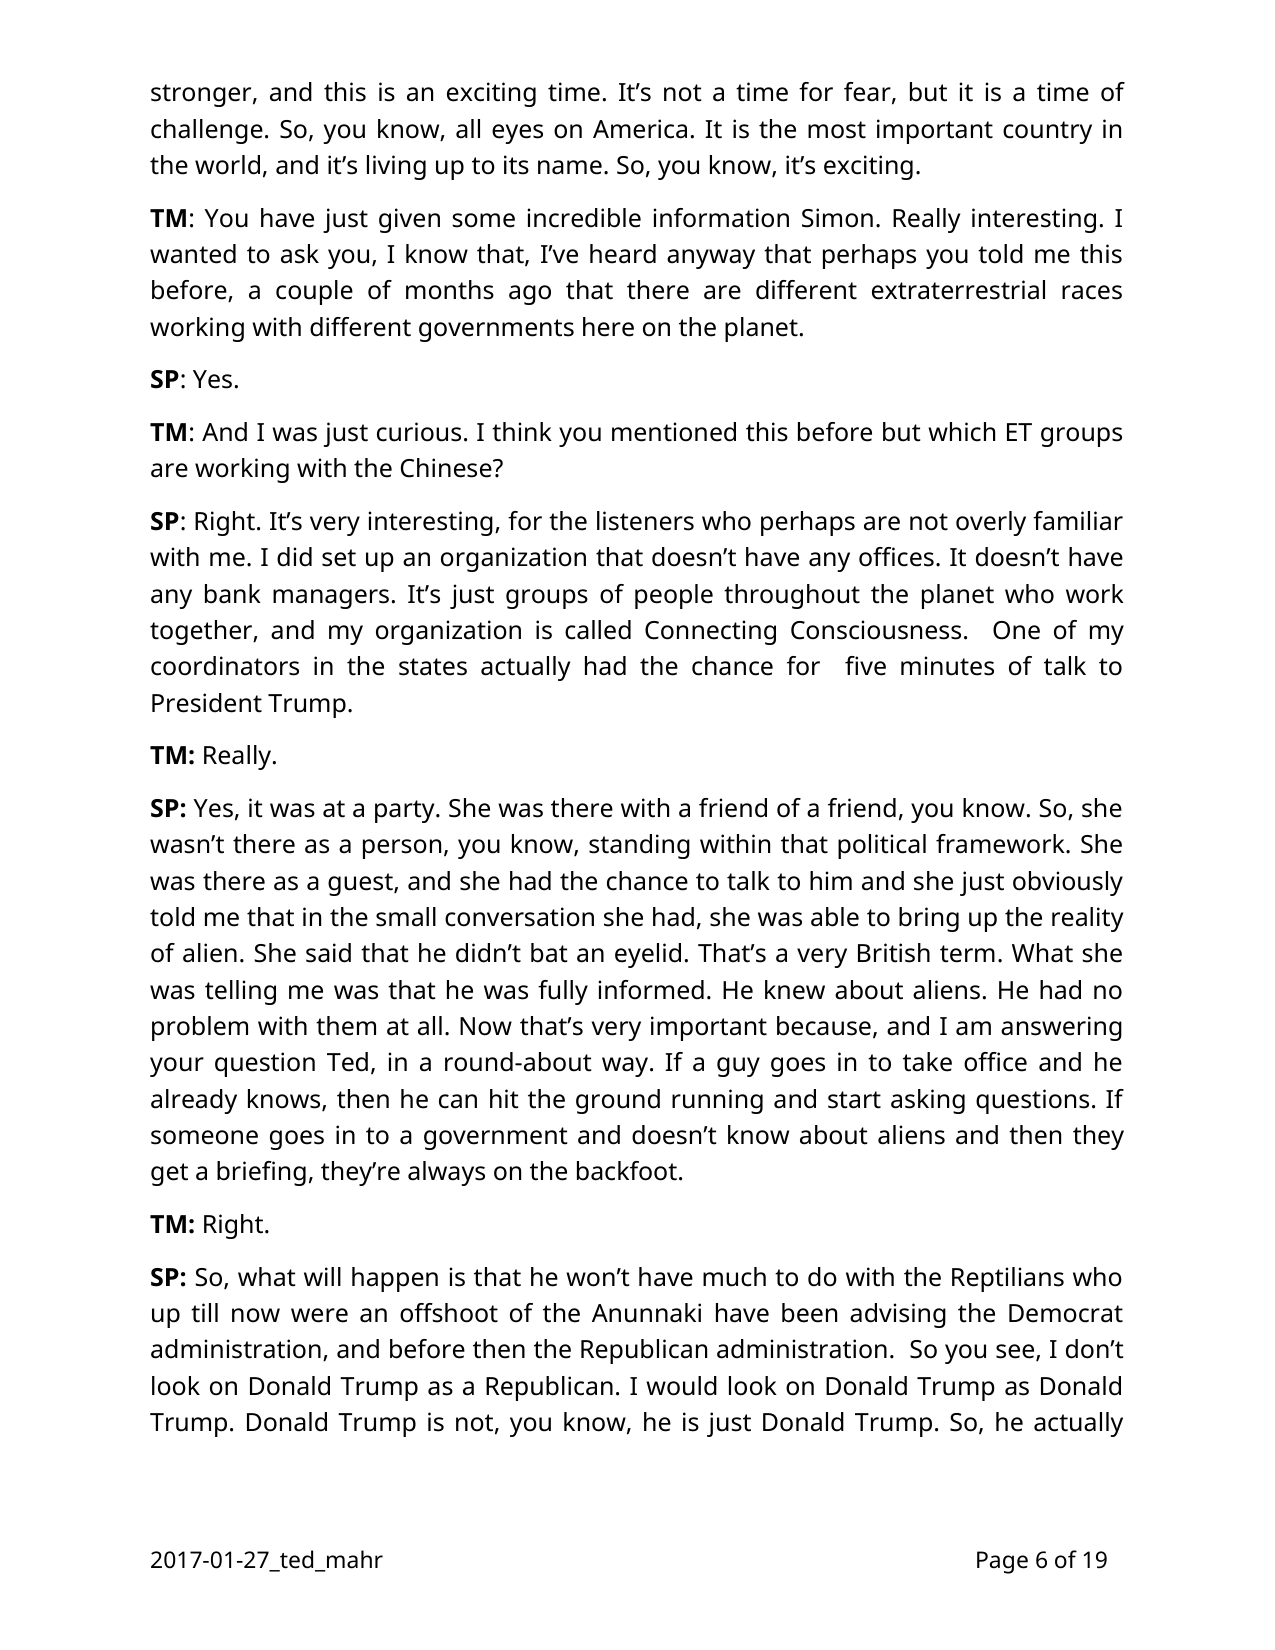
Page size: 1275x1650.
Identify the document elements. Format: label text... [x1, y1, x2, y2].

text SP: Right. It’s very interesting, for the listeners who perhaps are not overly familiar with me. I did set up an organization that doesn’t have any offices. It doesn’t have any bank managers. It’s just groups of people throughout the planet who work together, and my organization is called Connecting Consciousness. One of my coordinators in the states actually had the chance for five minutes of talk to President Trump. [150, 503, 1125, 719]
text TM: Really. [150, 738, 1125, 772]
text SP: Yes, it was at a party. She was there with a friend of a friend, you know. So, she wasn’t there as a person, you know, standing within that political framework. She was there as a guest, and she had the chance to talk to him and she just obviously told me that in the small conversation she had, she was able to bring up the reality of alien. She said that he didn’t bat an eyelid. That’s a very British term. What she was telling me was that he was fully informed. He knew about aliens. He had no problem with them at all. Now that’s very important because, and I am answering your question Ted, in a round-about way. If a guy goes in to take office and he already knows, then he can hit the ground running and start asking questions. If someone goes in to a government and doesn’t know about aliens and then they get a briefing, they’re always on the backfoot. [150, 791, 1125, 1188]
text TM: You have just given some incredible information Simon. Really interesting. I wanted to ask you, I know that, I’ve heard anyway that perhaps you told me this before, a couple of months ago that there are different extraterrestrial races working with different governments here on the planet. [150, 200, 1125, 343]
text SP: Yes. [150, 362, 1125, 396]
text SP: So, what will happen is that he won’t have much to do with the Reptilians who up till now were an offshoot of the Anunnaki have been advising the Democrat administration, and before then the Republican administration. So you see, I don’t look on Donald Trump as a Republican. I would look on Donald Trump as Donald Trump. Donald Trump is not, you know, he is just Donald Trump. So, he actually [150, 1259, 1125, 1439]
text TM: Right. [150, 1207, 1125, 1241]
text stronger, and this is an exciting time. It’s not a time for fear, but it is a time of challenge. So, you know, all eyes on America. It is the most important country in the world, and it’s living up to its name. So, you know, it’s exciting. [150, 75, 1125, 182]
text TM: And I was just curious. I think you mentioned this before but which ET groups are working with the Chinese? [150, 414, 1125, 485]
